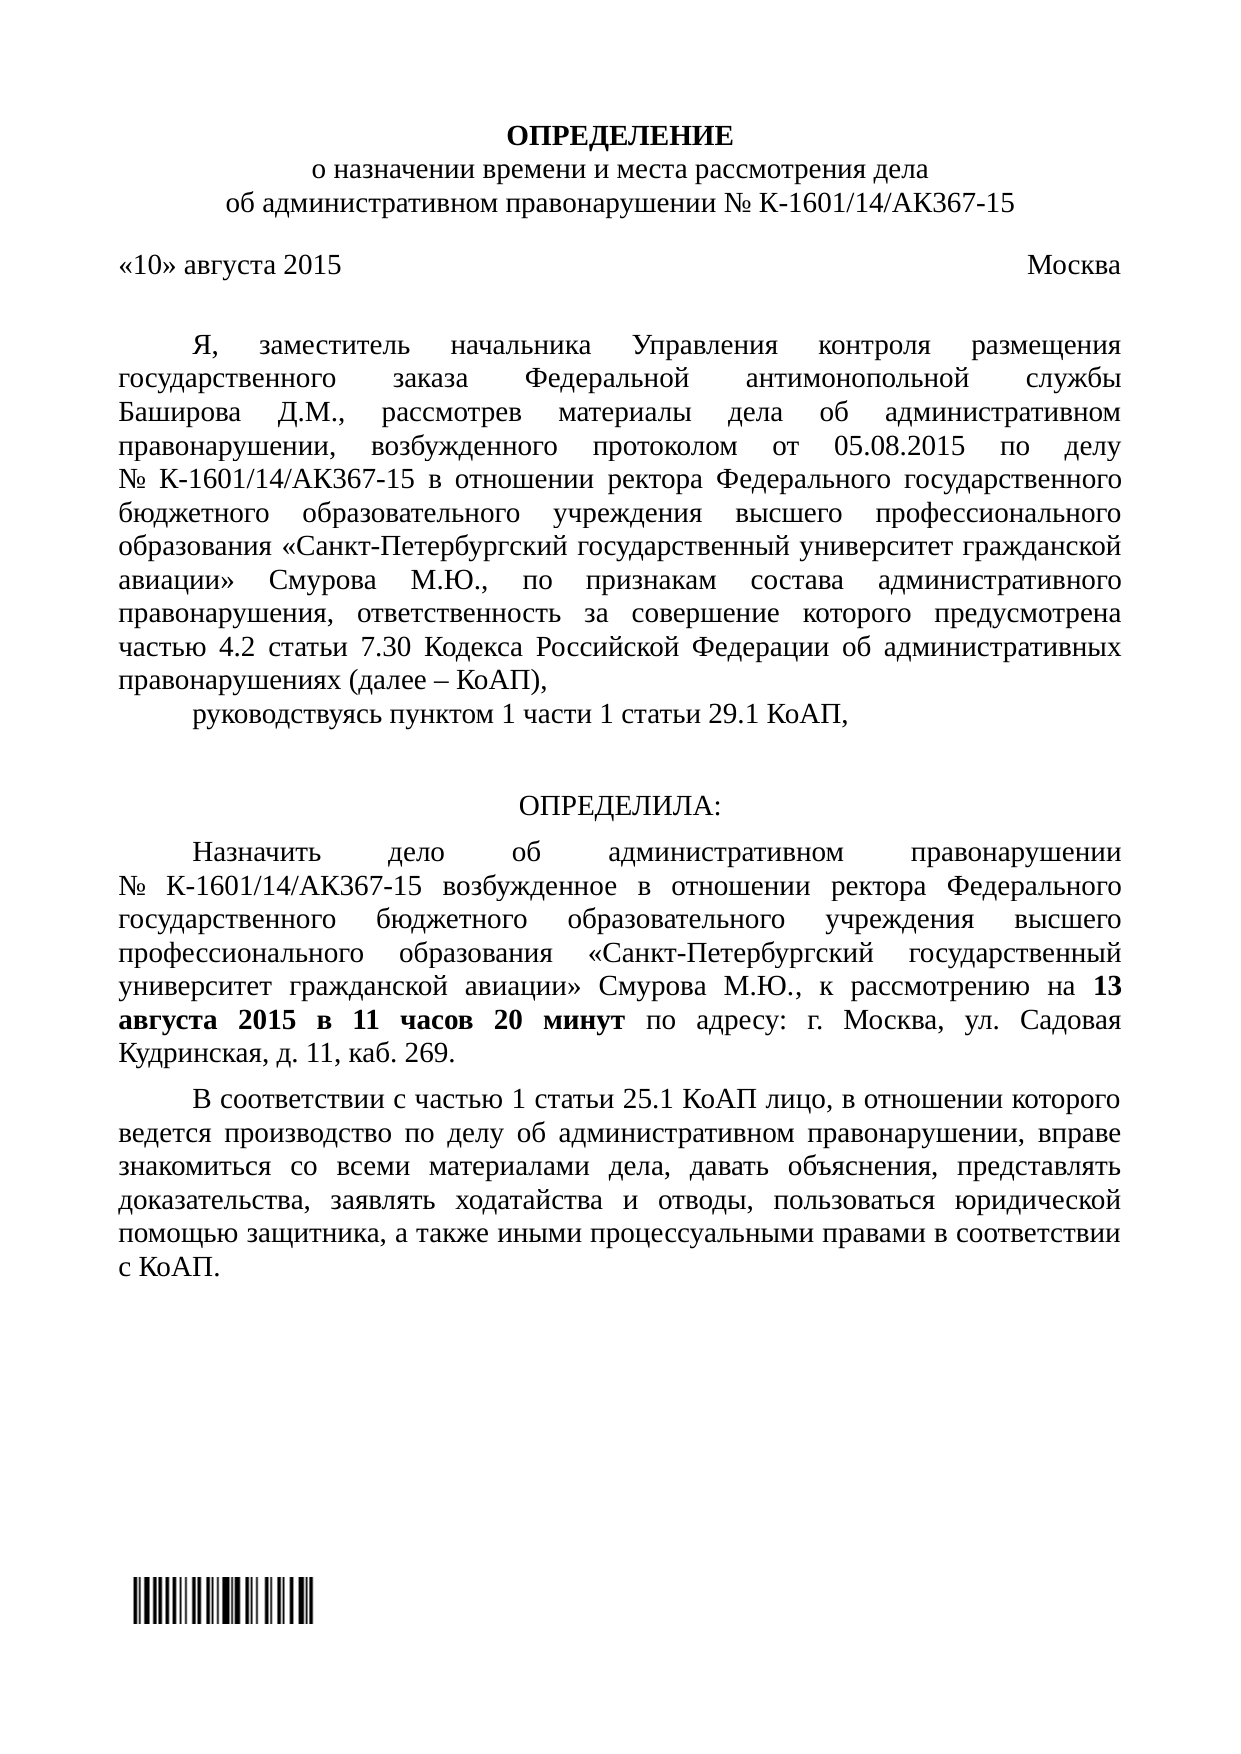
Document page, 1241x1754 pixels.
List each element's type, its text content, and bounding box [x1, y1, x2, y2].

text В соответствии с частью 1 статьи 25.1 КоАП лицо, в отношении которого ведется производство по делу об административном правонарушении, вправе знакомиться со всеми материалами дела, давать объяснения, представлять доказательства, заявлять ходатайства и отводы, пользоваться юридической помощью защитника, а также иными процессуальными правами в соответствии с КоАП. [118, 1081, 1122, 1283]
text Я, заместитель начальника Управления контроля размещения государственного заказа Федеральной антимонопольной службы Баширова Д.М., рассмотрев материалы дела об административном правонарушении, возбужденного протоколом от 05.08.2015 по делу № К-1601/14/АК367-15 в отношении ректора Федерального государственного бюджетного образовательного учреждения высшего профессионального образования «Санкт-Петербургский государственный университет гражданской авиации» Смурова М.Ю., по признакам состава административного правонарушения, ответственность за совершение которого предусмотрена частью 4.2 статьи 7.30 Кодекса Российской Федерации об административных правонарушениях (далее – КоАП), [118, 327, 1122, 696]
picture [118, 1577, 331, 1624]
text об административном правонарушении № К-1601/14/АК367-15 [118, 185, 1122, 219]
text о назначении времени и места рассмотрения дела [118, 152, 1122, 185]
text руководствуясь пунктом 1 части 1 статьи 29.1 КоАП, [118, 696, 1122, 729]
text ОПРЕДЕЛИЛА: [118, 788, 1122, 822]
text «10» августа 2015 Москва [118, 247, 1122, 281]
text Назначить дело об административном правонарушении № К-1601/14/АК367-15 возбужденное в отношении ректора Федерального государственного бюджетного образовательного учреждения высшего профессионального образования «Санкт-Петербургский государственный университет гражданской авиации» Смурова М.Ю., к рассмотрению на 13 августа 2015 в 11 часов 20 минут по адресу: г. Москва, ул. Садовая Кудринская, д. 11, каб. 269. [118, 834, 1122, 1069]
subtitle ОПРЕДЕЛЕНИЕ [118, 118, 1122, 152]
